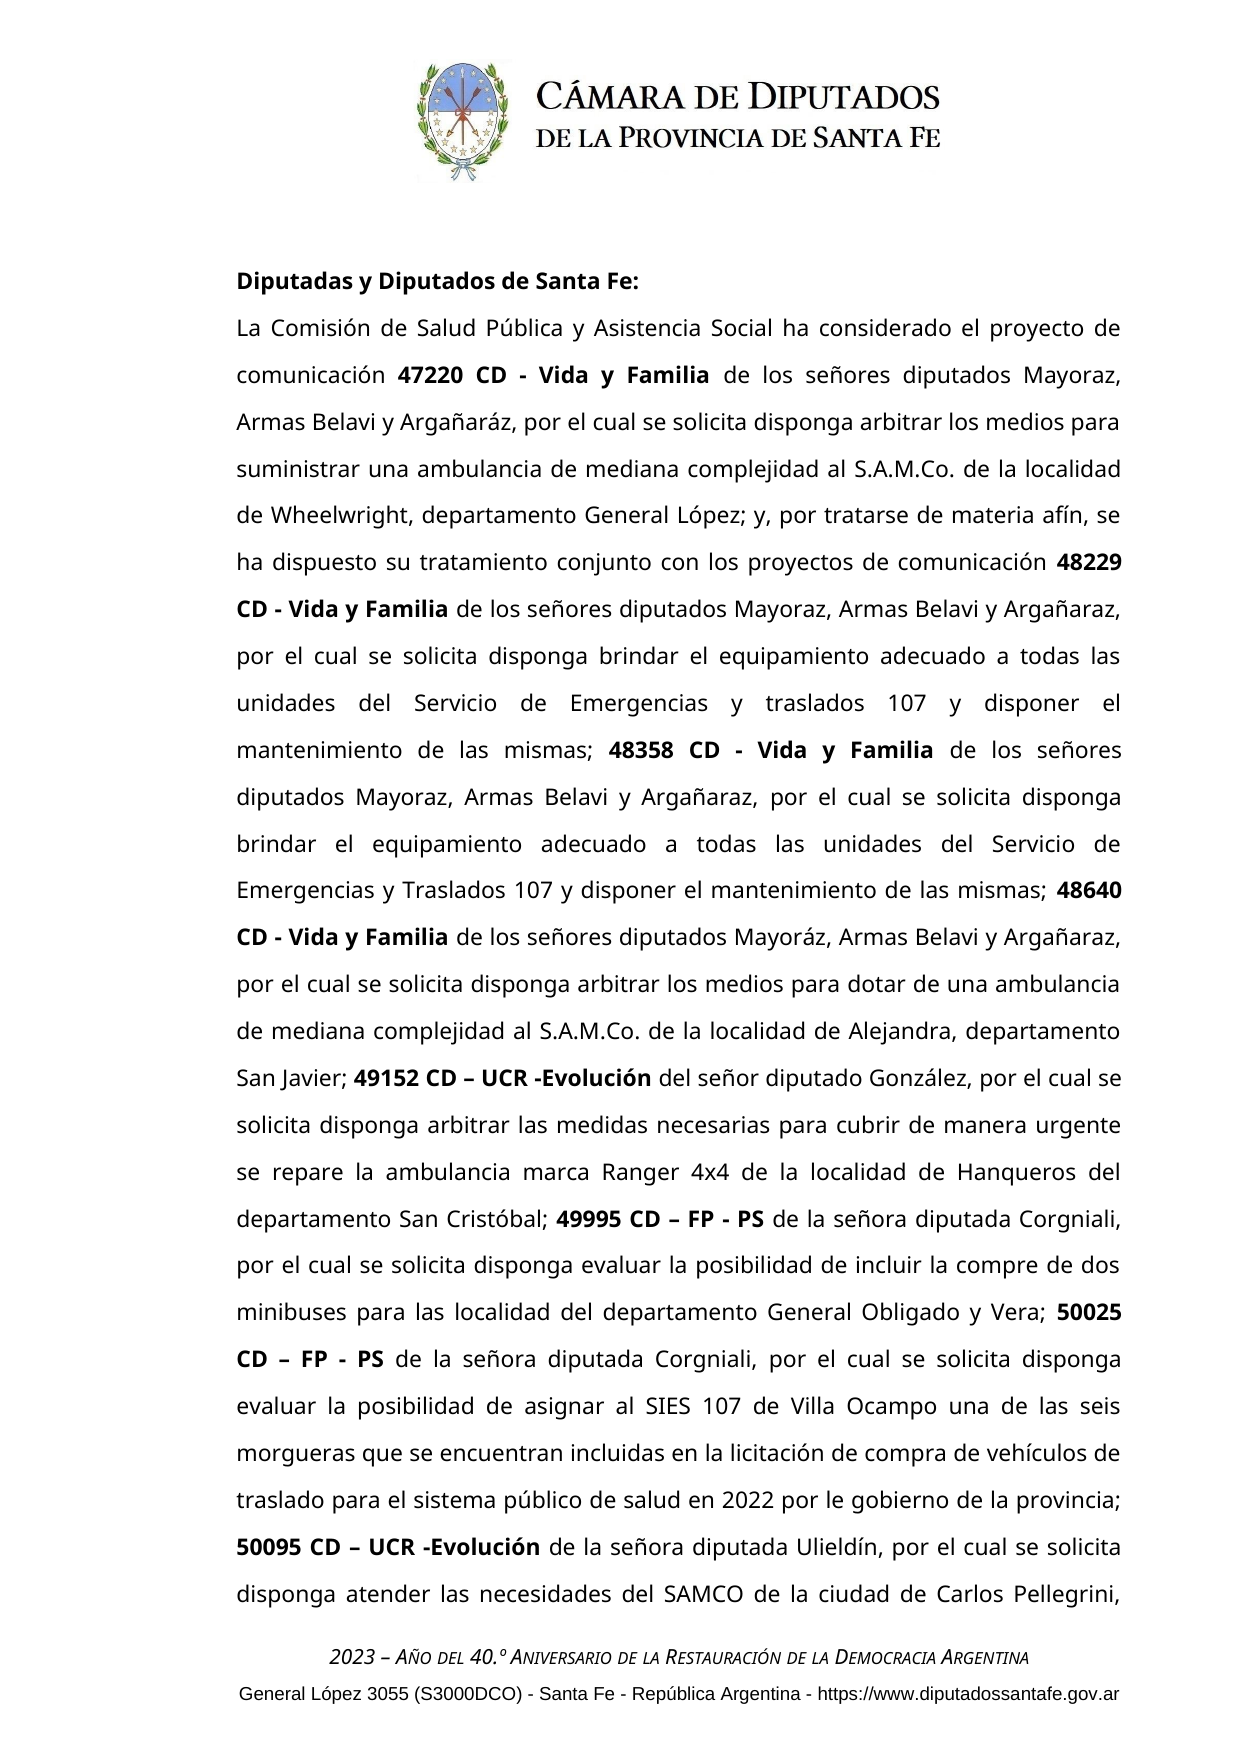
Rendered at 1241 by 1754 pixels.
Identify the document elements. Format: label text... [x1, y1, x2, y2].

text La Comisión de Salud Pública y Asistencia Social ha considerado el proyecto de comunicación 47220 CD - Vida y Familia de los señores diputados Mayoraz, Armas Belavi y Argañaráz, por el cual se solicita disponga arbitrar los medios para suministrar una ambulancia de mediana complejidad al S.A.M.Co. de la localidad de Wheelwright, departamento General López; y, por tratarse de materia afín, se ha dispuesto su tratamiento conjunto con los proyectos de comunicación 48229 CD - Vida y Familia de los señores diputados Mayoraz, Armas Belavi y Argañaraz, por el cual se solicita disponga brindar el equipamiento adecuado a todas las unidades del Servicio de Emergencias y traslados 107 y disponer el mantenimiento de las mismas; 48358 CD - Vida y Familia de los señores diputados Mayoraz, Armas Belavi y Argañaraz, por el cual se solicita disponga brindar el equipamiento adecuado a todas las unidades del Servicio de Emergencias y Traslados 107 y disponer el mantenimiento de las mismas; 48640 CD - Vida y Familia de los señores diputados Mayoráz, Armas Belavi y Argañaraz, por el cual se solicita disponga arbitrar los medios para dotar de una ambulancia de mediana complejidad al S.A.M.Co. de la localidad de Alejandra, departamento San Javier; 49152 CD – UCR -Evolución del señor diputado González, por el cual se solicita disponga arbitrar las medidas necesarias para cubrir de manera urgente se repare la ambulancia marca Ranger 4x4 de la localidad de Hanqueros del departamento San Cristóbal; 49995 CD – FP - PS de la señora diputada Corgniali, por el cual se solicita disponga evaluar la posibilidad de incluir la compre de dos minibuses para las localidad del departamento General Obligado y Vera; 50025 CD – FP - PS de la señora diputada Corgniali, por el cual se solicita disponga evaluar la posibilidad de asignar al SIES 107 de Villa Ocampo una de las seis morgueras que se encuentran incluidas en la licitación de compra de vehículos de traslado para el sistema público de salud en 2022 por le gobierno de la provincia; 50095 CD – UCR -Evolución de la señora diputada Ulieldín, por el cual se solicita disponga atender las necesidades del SAMCO de la ciudad de Carlos Pellegrini, [236, 312, 1122, 1609]
picture [413, 59, 945, 183]
text Diputadas y Diputados de Santa Fe: [236, 265, 1122, 296]
